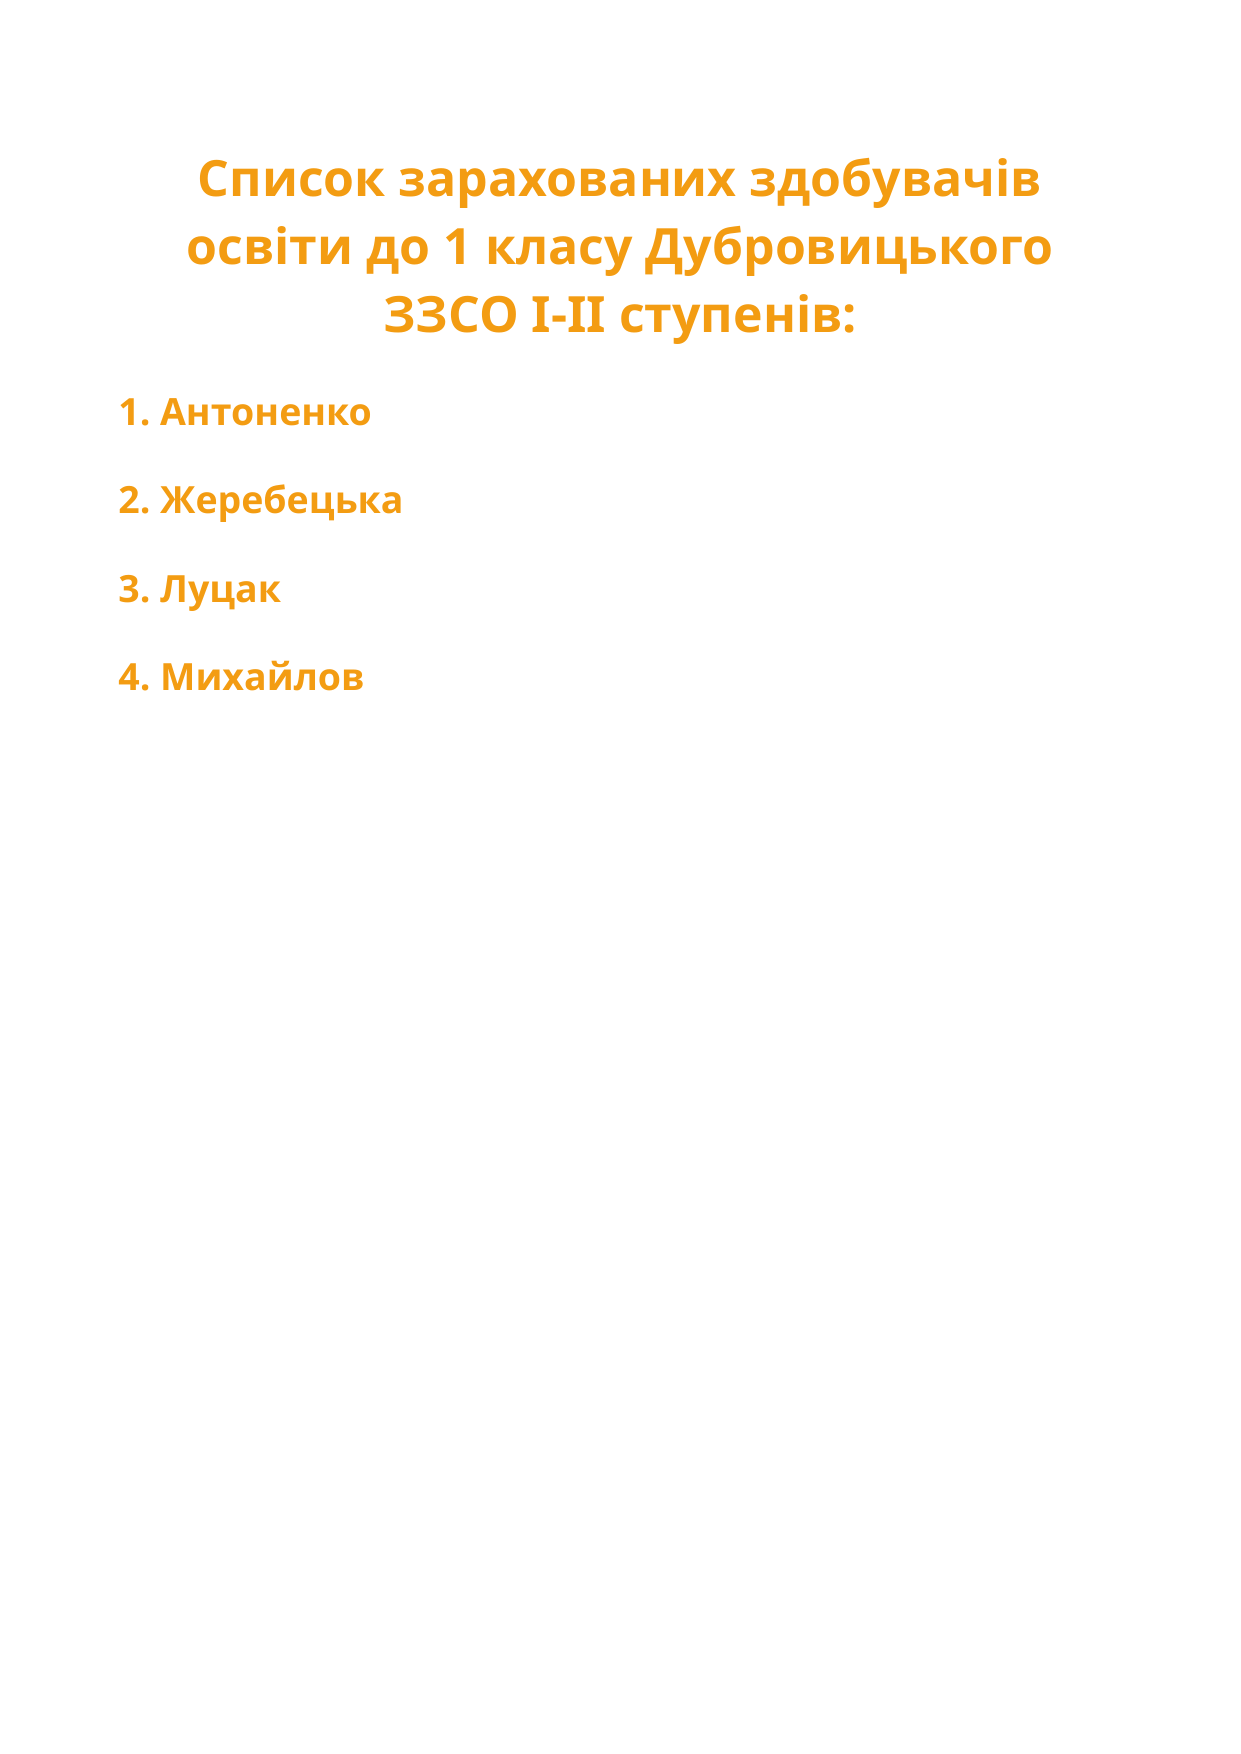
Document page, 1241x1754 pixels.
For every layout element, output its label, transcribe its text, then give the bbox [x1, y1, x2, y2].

subtitle 2. Жеребецька [118, 473, 1122, 524]
subtitle Список зарахованих здобувачів освіти до 1 класу Дубровицького ЗЗСО І-ІІ ступенів: [118, 143, 1122, 347]
subtitle 3. Луцак [118, 562, 1122, 613]
subtitle 4. Михайлов [118, 651, 1122, 702]
subtitle 1. Антоненко [118, 385, 1122, 436]
